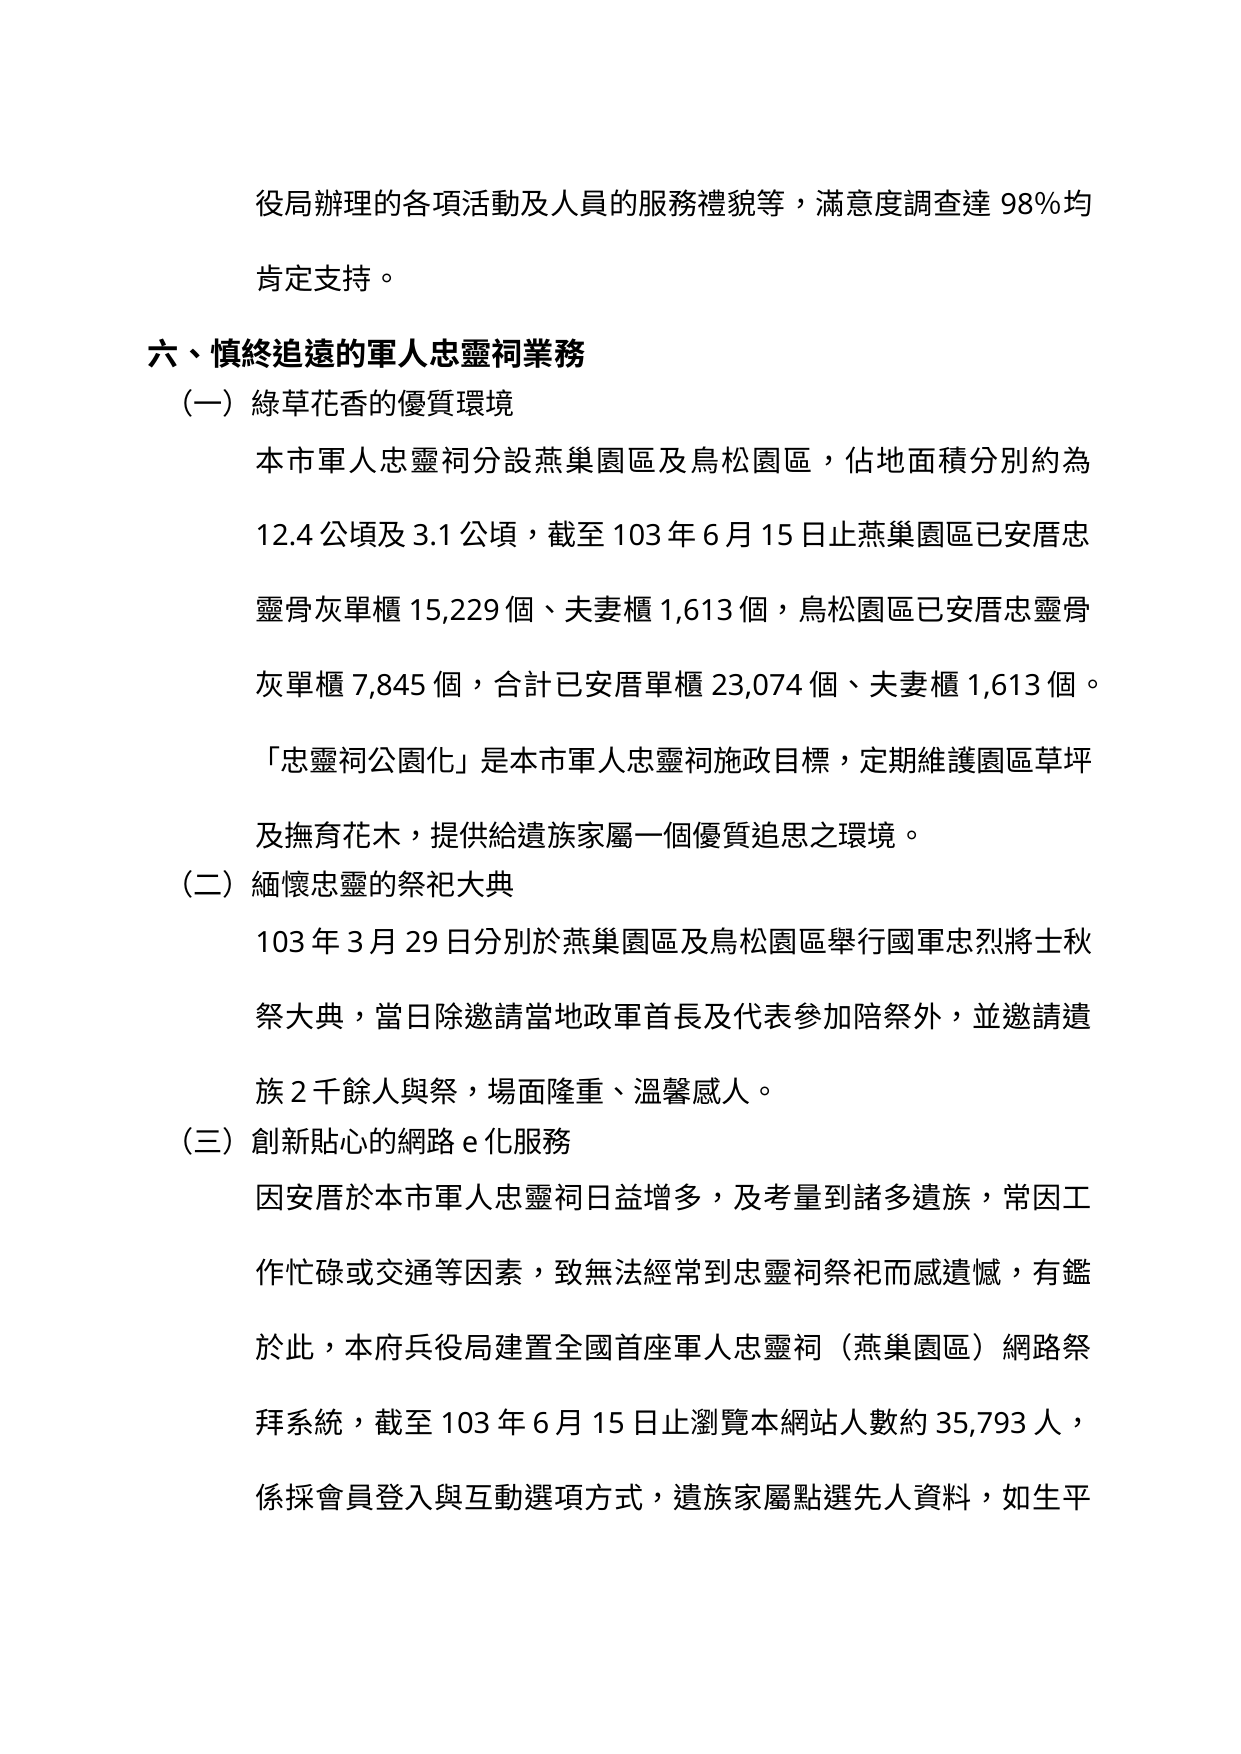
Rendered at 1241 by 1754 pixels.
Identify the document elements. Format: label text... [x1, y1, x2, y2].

text 役局辦理的各項活動及人員的服務禮貌等，滿意度調查達98％均肯定支持。 [255, 164, 1092, 314]
text 本市軍人忠靈祠分設燕巢園區及鳥松園區，佔地面積分別約為12.4公頃及3.1公頃，截至103年6月15日止燕巢園區已安厝忠靈骨灰單櫃15,229個、夫妻櫃1,613個，鳥松園區已安厝忠靈骨灰單櫃7,845個，合計已安厝單櫃23,074個、夫妻櫃1,613個。「忠靈祠公園化」是本市軍人忠靈祠施政目標，定期維護園區草坪及撫育花木，提供給遺族家屬一個優質追思之環境。 [255, 421, 1092, 871]
text 六、慎終追遠的軍人忠靈祠業務 [148, 314, 1092, 389]
text （三）創新貼心的網路e化服務 [164, 1127, 1092, 1158]
text （二）緬懷忠靈的祭祀大典 [164, 871, 1092, 902]
text （一）綠草花香的優質環境 [164, 389, 1092, 421]
text 103年3月29日分別於燕巢園區及鳥松園區舉行國軍忠烈將士秋祭大典，當日除邀請當地政軍首長及代表參加陪祭外，並邀請遺族2千餘人與祭，場面隆重、溫馨感人。 [255, 902, 1092, 1127]
text 因安厝於本市軍人忠靈祠日益增多，及考量到諸多遺族，常因工作忙碌或交通等因素，致無法經常到忠靈祠祭祀而感遺憾，有鑑於此，本府兵役局建置全國首座軍人忠靈祠（燕巢園區）網路祭拜系統，截至103年6月15日止瀏覽本網站人數約35,793人，係採會員登入與互動選項方式，遺族家屬點選先人資料，如生平 [255, 1158, 1092, 1533]
